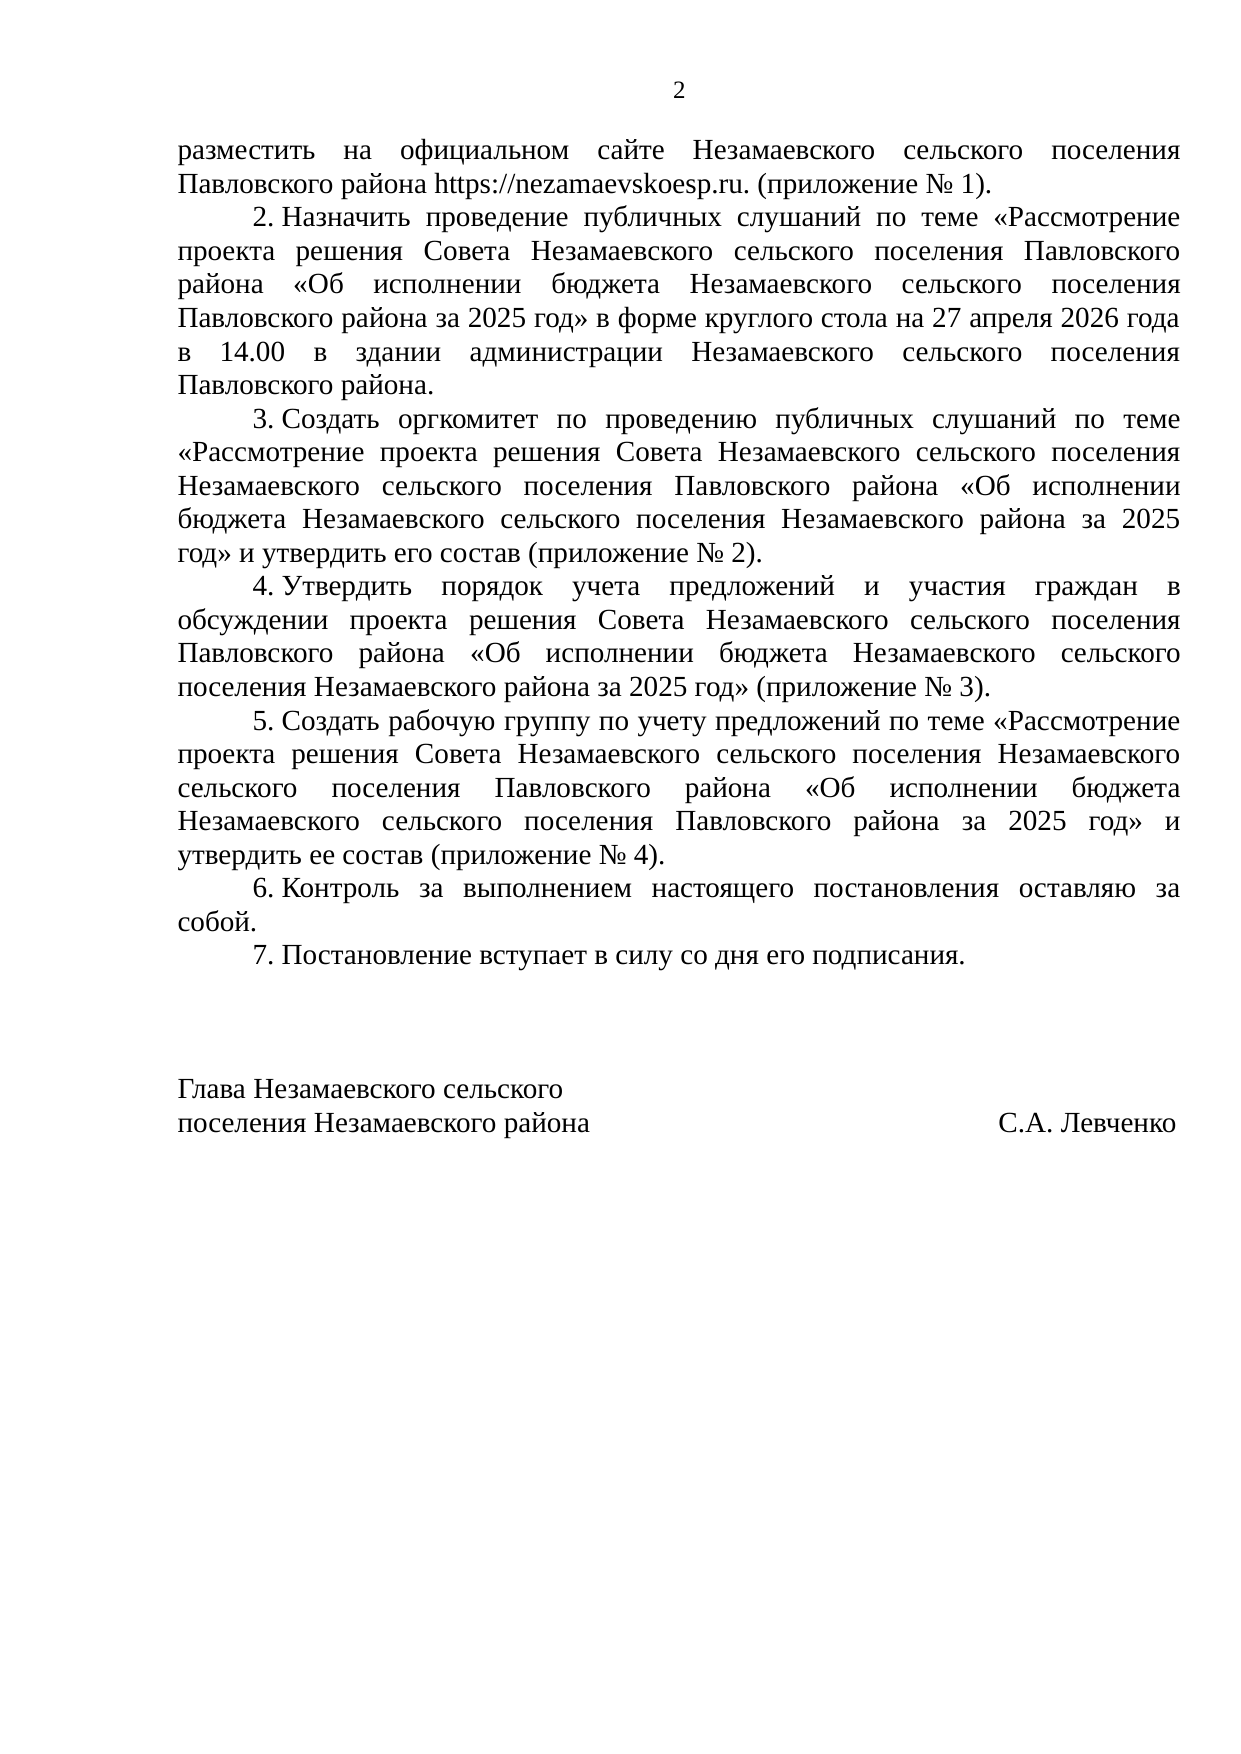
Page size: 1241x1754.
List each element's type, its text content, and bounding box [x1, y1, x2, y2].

text Глава Незамаевского сельского [177, 1072, 1181, 1105]
text 4. Утвердить порядок учета предложений и участия граждан в обсуждении проекта решения Совета Незамаевского сельского поселения Павловского района «Об исполнении бюджета Незамаевского сельского поселения Незамаевского района за 2025 год» (приложение № 3). [177, 568, 1181, 703]
text 7. Постановление вступает в силу со дня его подписания. [177, 937, 1181, 971]
text 3. Создать оргкомитет по проведению публичных слушаний по теме «Рассмотрение проекта решения Совета Незамаевского сельского поселения Незамаевского сельского поселения Павловского района «Об исполнении бюджета Незамаевского сельского поселения Незамаевского района за 2025 год» и утвердить его состав (приложение № 2). [177, 401, 1181, 568]
text поселения Незамаевского района С.А. Левченко [177, 1105, 1181, 1139]
text 5. Создать рабочую группу по учету предложений по теме «Рассмотрение проекта решения Совета Незамаевского сельского поселения Незамаевского сельского поселения Павловского района «Об исполнении бюджета Незамаевского сельского поселения Павловского района за 2025 год» и утвердить ее состав (приложение № 4). [177, 703, 1181, 870]
text разместить на официальном сайте Незамаевского сельского поселения Павловского района https://nezamaevskoesp.ru. (приложение № 1). [177, 132, 1181, 199]
text 6. Контроль за выполнением настоящего постановления оставляю за собой. [177, 870, 1181, 937]
text 2. Назначить проведение публичных слушаний по теме «Рассмотрение проекта решения Совета Незамаевского сельского поселения Павловского района «Об исполнении бюджета Незамаевского сельского поселения Павловского района за 2025 год» в форме круглого стола на 27 апреля 2026 года в 14.00 в здании администрации Незамаевского сельского поселения Павловского района. [177, 199, 1181, 401]
